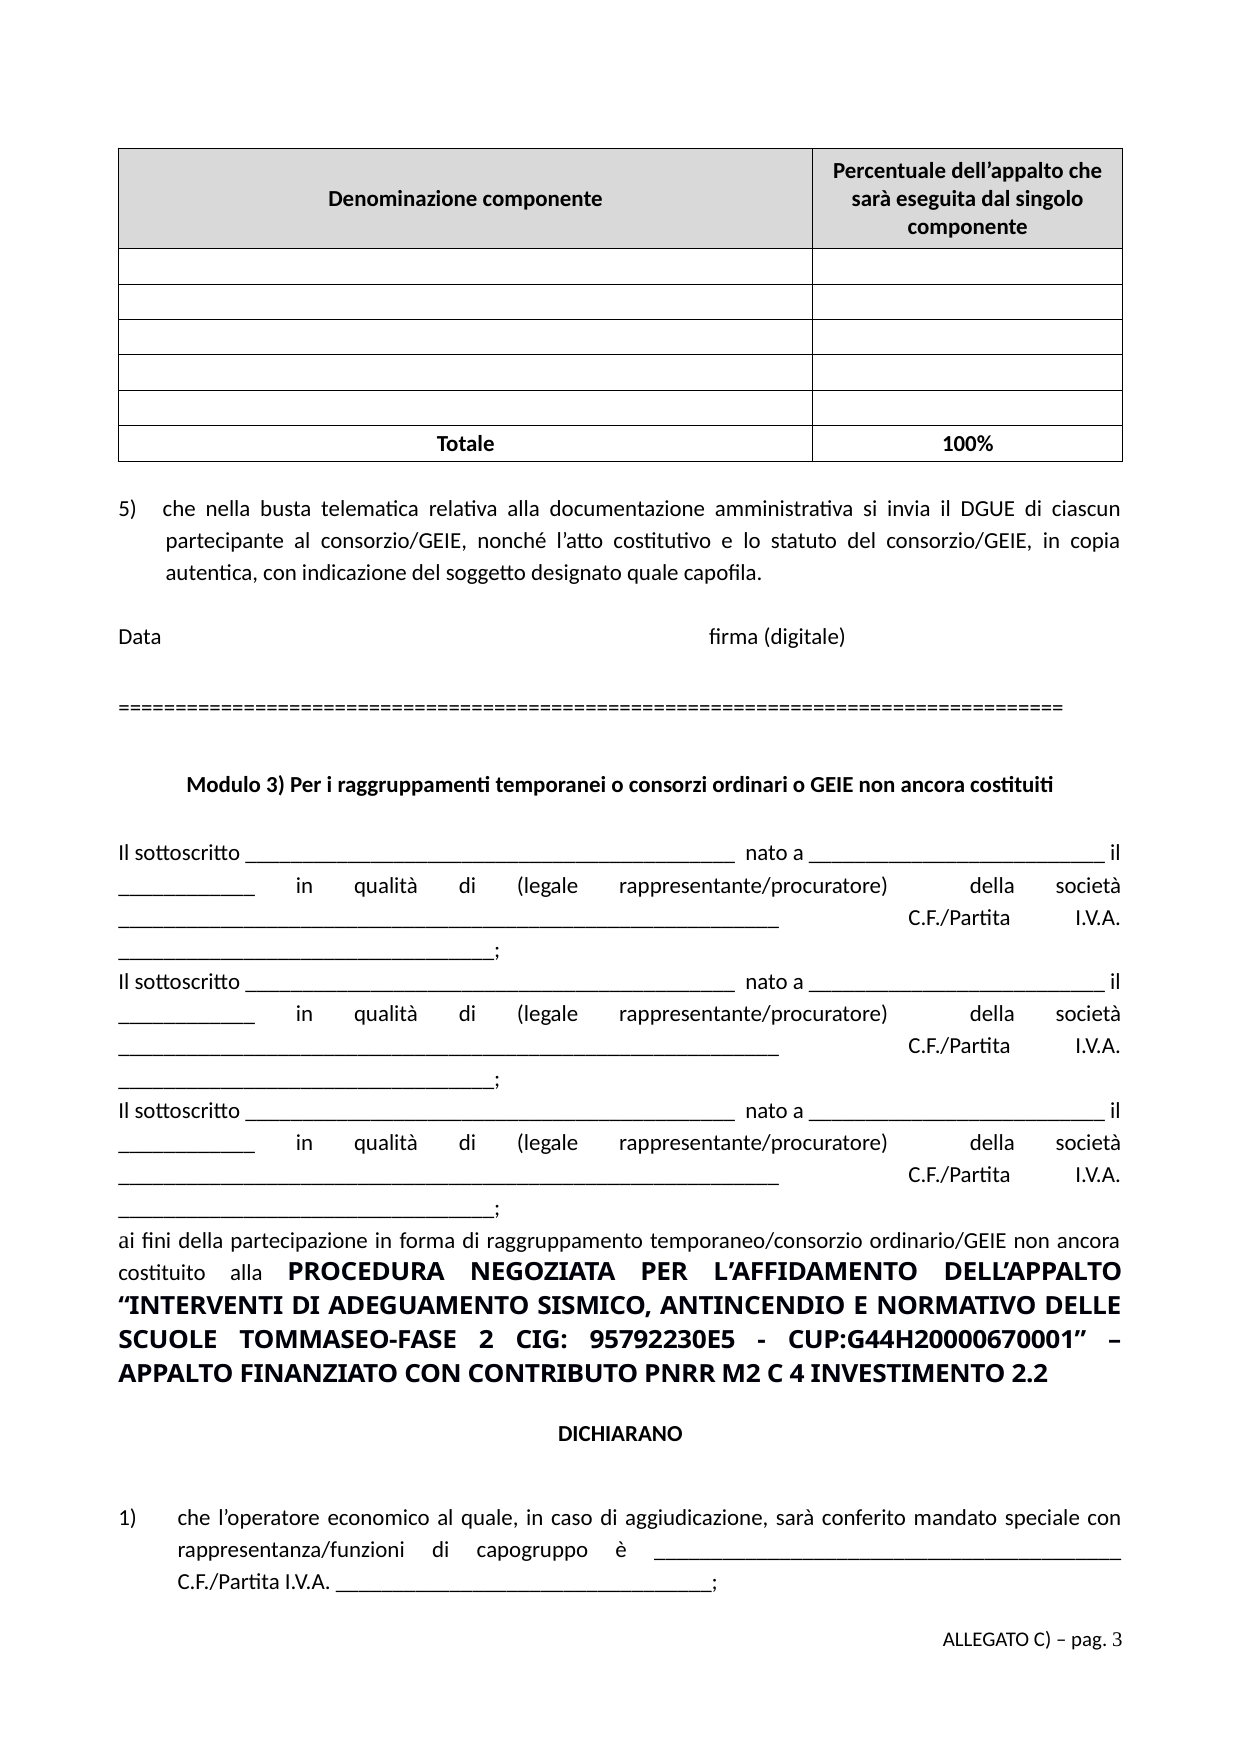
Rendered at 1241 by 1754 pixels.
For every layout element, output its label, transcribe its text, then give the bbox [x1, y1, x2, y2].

table_cell 100% [813, 426, 1122, 461]
list che l’operatore economico al quale, in caso di aggiudicazione, sarà conferito mandato speciale con rappresentanza/funzioni di capogruppo è _________________________________________ C.F./Partita I.V.A. _________________________________; [118, 1503, 1122, 1595]
table_cell [119, 249, 812, 283]
text Il sottoscritto ___________________________________________ nato a __________________________ il ____________ in qualità di (legale rappresentante/procuratore) della società __________________________________________________________ C.F./Partita I.V.A. _________________________________; [118, 838, 1122, 963]
table_header Percentuale dell’appalto che sarà eseguita dal singolo componente [813, 149, 1122, 248]
text Il sottoscritto ___________________________________________ nato a __________________________ il ____________ in qualità di (legale rappresentante/procuratore) della società __________________________________________________________ C.F./Partita I.V.A. _________________________________; [118, 967, 1122, 1092]
table_cell [119, 391, 812, 425]
table_cell [119, 355, 812, 390]
table_cell Totale [119, 426, 812, 461]
table_cell [119, 285, 812, 319]
table_cell [813, 249, 1122, 283]
table_cell [813, 391, 1122, 425]
table_cell [813, 320, 1122, 354]
table_header Denominazione componente [119, 149, 812, 248]
text Modulo 3) Per i raggruppamenti temporanei o consorzi ordinari o GEIE non ancora costituiti [118, 770, 1122, 798]
text ai fini della partecipazione in forma di raggruppamento temporaneo/consorzio ordinario/GEIE non ancora costituito alla PROCEDURA NEGOZIATA PER L’AFFIDAMENTO DELL’APPALTO “INTERVENTI DI ADEGUAMENTO SISMICO, ANTINCENDIO E NORMATIVO DELLE SCUOLE TOMMASEO-FASE 2 CIG: 95792230E5 - CUP:G44H20000670001” – APPALTO FINANZIATO CON CONTRIBUTO PNRR M2 C 4 INVESTIMENTO 2.2 [118, 1225, 1122, 1390]
table_cell [813, 355, 1122, 390]
list che nella busta telematica relativa alla documentazione amministrativa si invia il DGUE di ciascun partecipante al consorzio/GEIE, nonché l’atto costitutivo e lo statuto del consorzio/GEIE, in copia autentica, con indicazione del soggetto designato quale capofila. [118, 494, 1122, 586]
text DICHIARANO [118, 1419, 1122, 1447]
text Il sottoscritto ___________________________________________ nato a __________________________ il ____________ in qualità di (legale rappresentante/procuratore) della società __________________________________________________________ C.F./Partita I.V.A. _________________________________; [118, 1096, 1122, 1221]
text =================================================================================== [118, 693, 1122, 721]
table_cell [813, 285, 1122, 319]
table_cell [119, 320, 812, 354]
text Data firma (digitale) [118, 622, 1122, 651]
